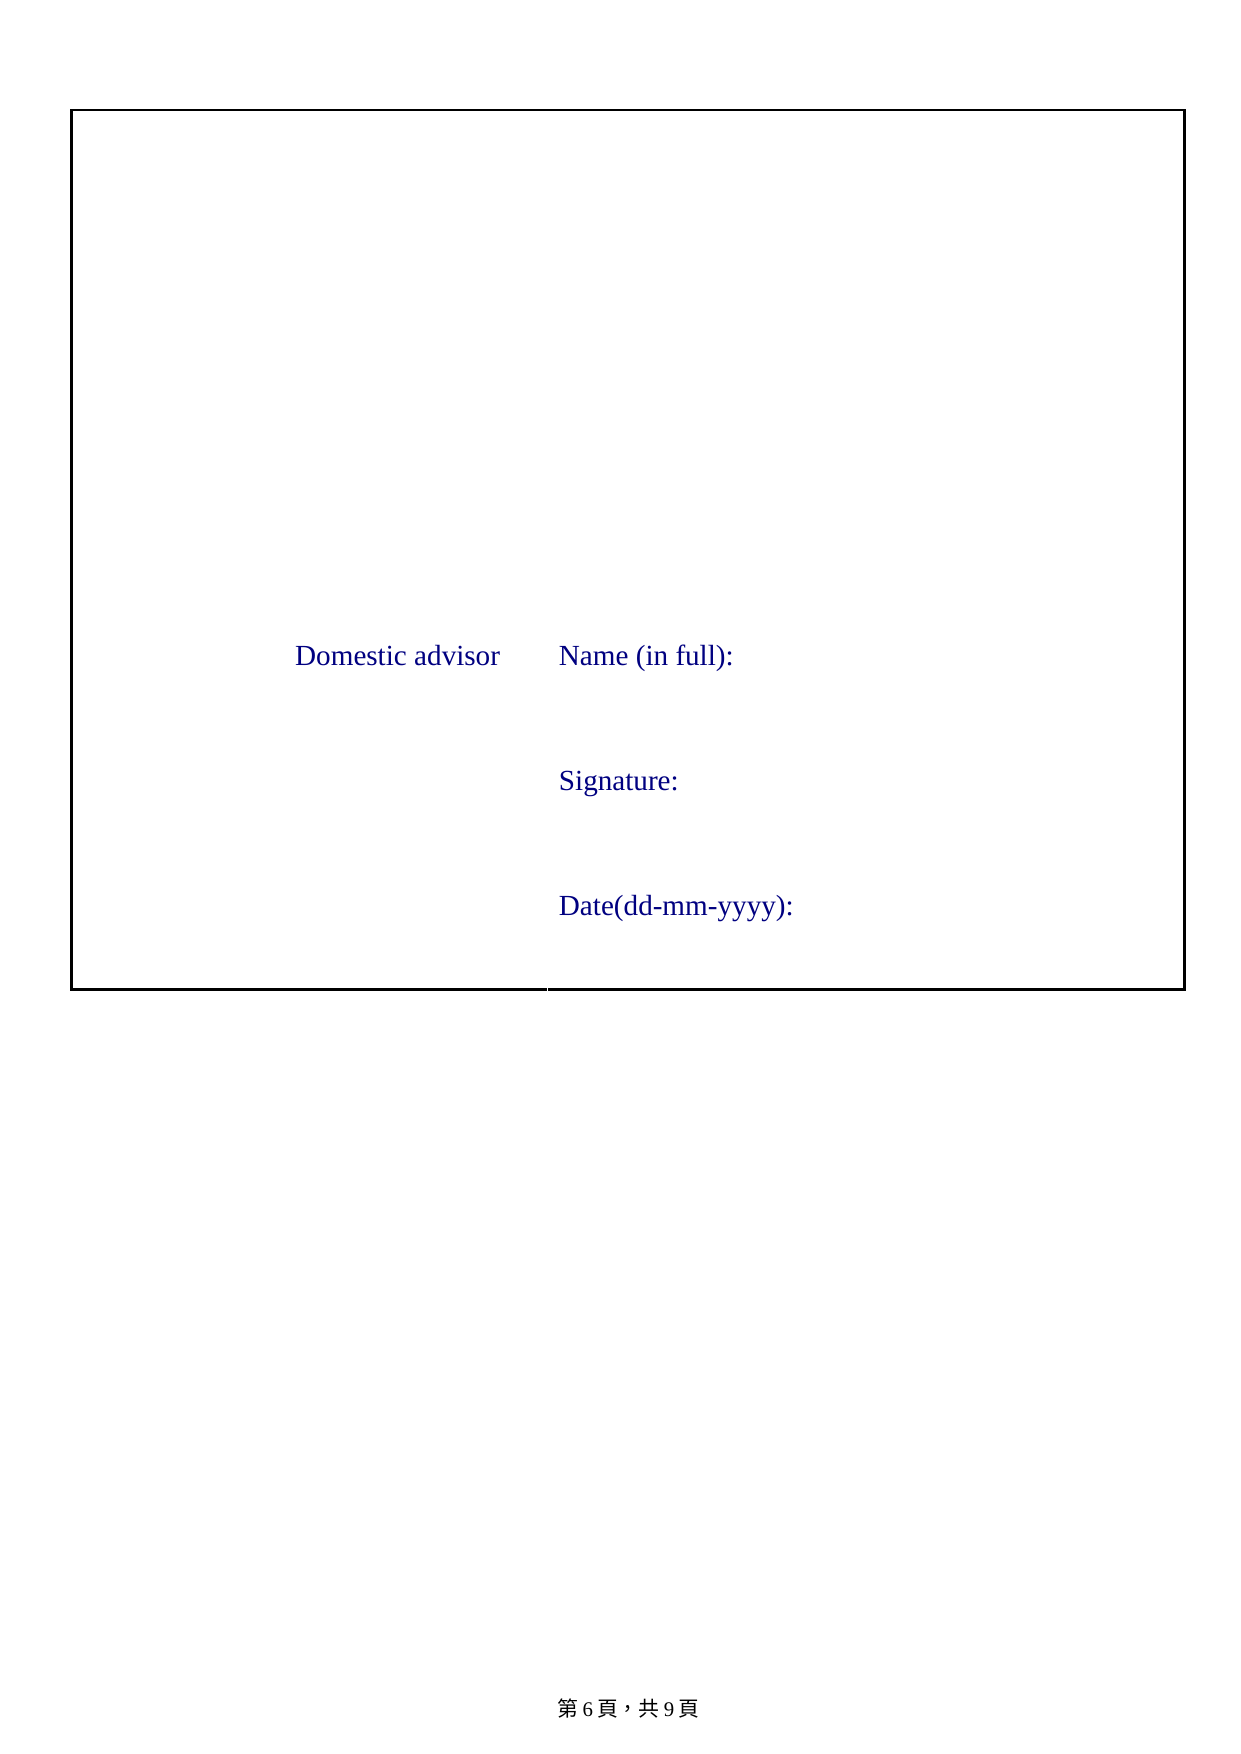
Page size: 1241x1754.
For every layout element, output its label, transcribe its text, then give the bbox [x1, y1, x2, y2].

table_cell Name (in full): Signature: Date(dd-mm-yyyy): [548, 613, 1183, 988]
table_cell [73, 111, 1183, 612]
table_cell Domestic advisor [73, 613, 547, 988]
